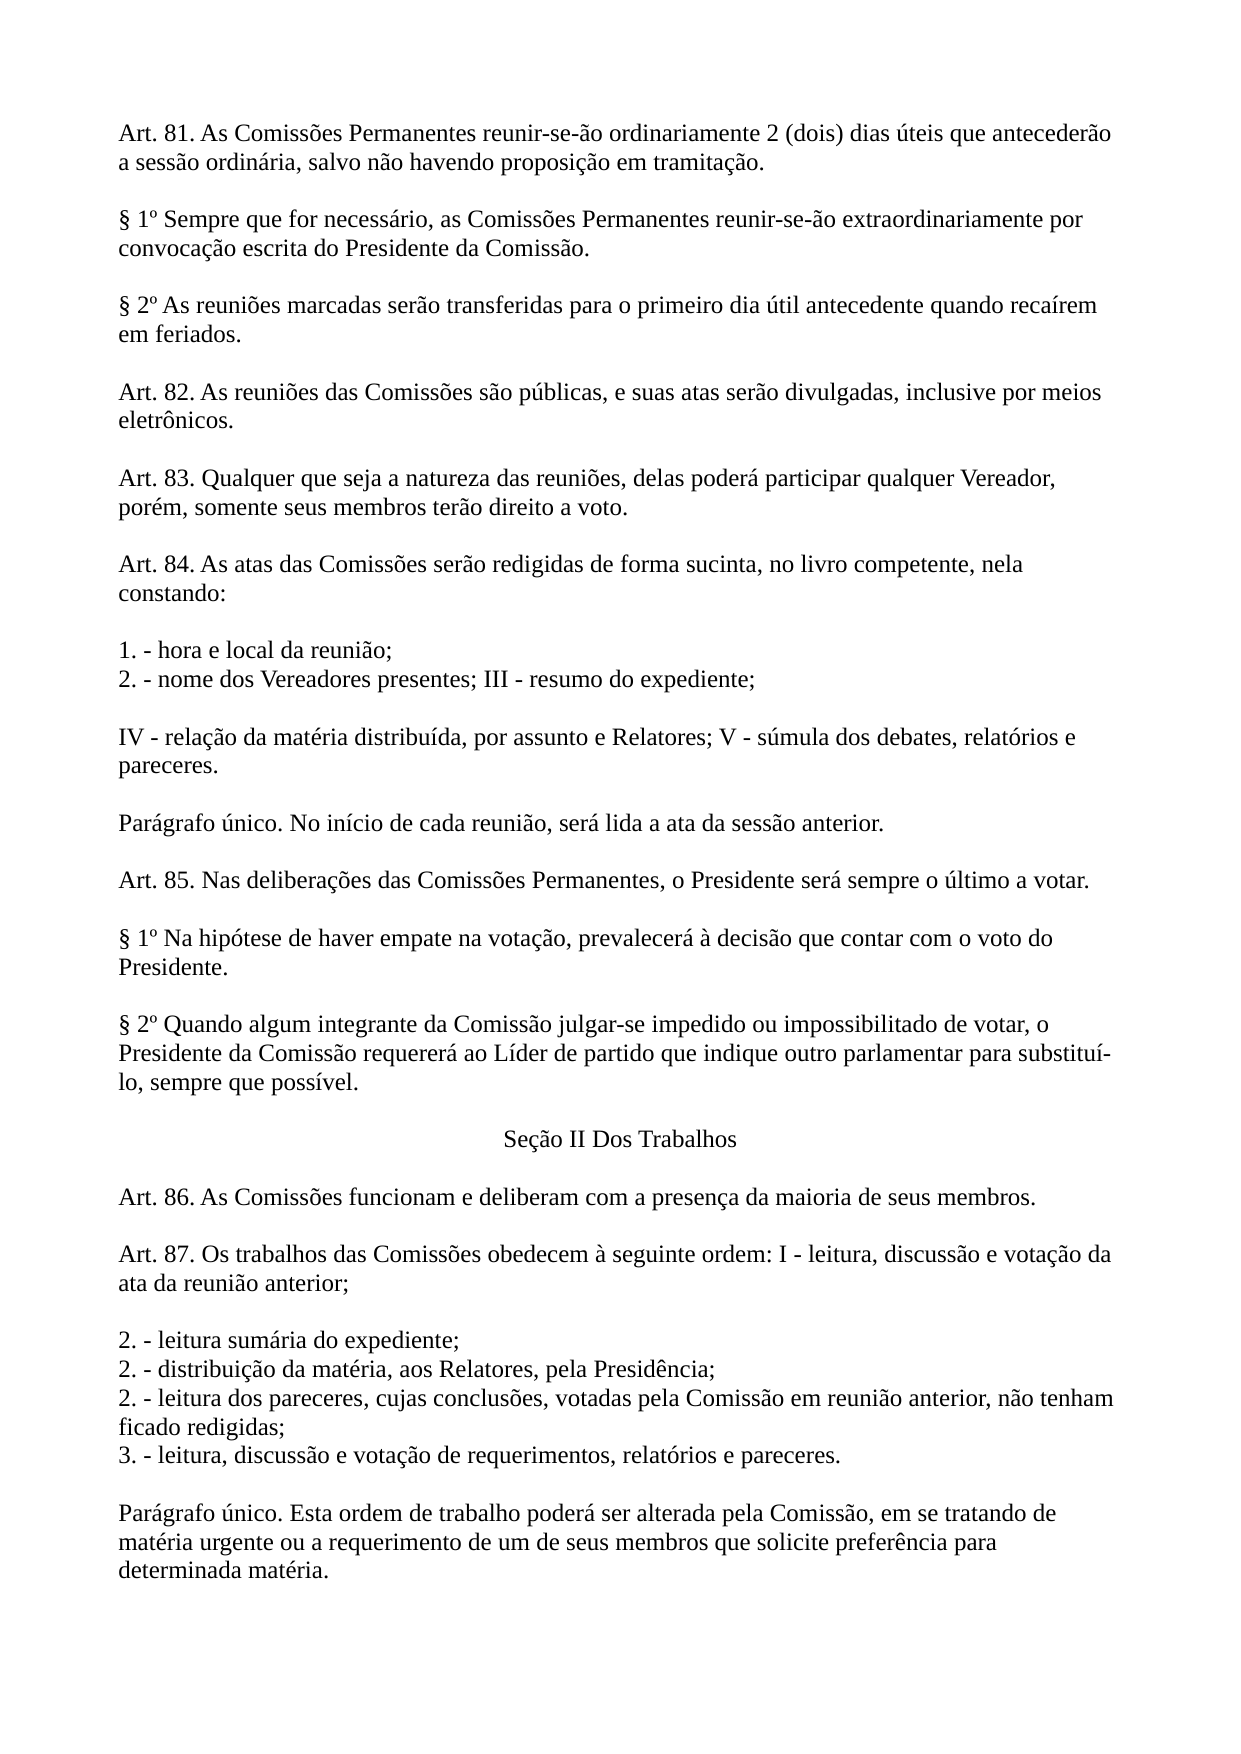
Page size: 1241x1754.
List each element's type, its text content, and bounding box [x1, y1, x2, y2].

text IV - relação da matéria distribuída, por assunto e Relatores; V - súmula dos debates, relatórios e pareceres. [118, 722, 1122, 779]
text Art. 82. As reuniões das Comissões são públicas, e suas atas serão divulgadas, inclusive por meios eletrônicos. [118, 377, 1122, 434]
text § 1º Sempre que for necessário, as Comissões Permanentes reunir-se-ão extraordinariamente por convocação escrita do Presidente da Comissão. [118, 204, 1122, 262]
text § 1º Na hipótese de haver empate na votação, prevalecerá à decisão que contar com o voto do Presidente. [118, 923, 1122, 981]
text Art. 81. As Comissões Permanentes reunir-se-ão ordinariamente 2 (dois) dias úteis que antecederão a sessão ordinária, salvo não havendo proposição em tramitação. [118, 118, 1122, 176]
text 2. - leitura dos pareceres, cujas conclusões, votadas pela Comissão em reunião anterior, não tenham ficado redigidas; [118, 1383, 1122, 1441]
text Art. 86. As Comissões funcionam e deliberam com a presença da maioria de seus membros. [118, 1182, 1122, 1211]
text Art. 87. Os trabalhos das Comissões obedecem à seguinte ordem: I - leitura, discussão e votação da ata da reunião anterior; [118, 1239, 1122, 1297]
text Parágrafo único. Esta ordem de trabalho poderá ser alterada pela Comissão, em se tratando de matéria urgente ou a requerimento de um de seus membros que solicite preferência para determinada matéria. [118, 1498, 1122, 1584]
text § 2º Quando algum integrante da Comissão julgar-se impedido ou impossibilitado de votar, o Presidente da Comissão requererá ao Líder de partido que indique outro parlamentar para substituí-lo, sempre que possível. [118, 1009, 1122, 1096]
text 2. - distribuição da matéria, aos Relatores, pela Presidência; [118, 1354, 1122, 1383]
text Parágrafo único. No início de cada reunião, será lida a ata da sessão anterior. [118, 808, 1122, 837]
text 3. - leitura, discussão e votação de requerimentos, relatórios e pareceres. [118, 1441, 1122, 1469]
text Art. 83. Qualquer que seja a natureza das reuniões, delas poderá participar qualquer Vereador, porém, somente seus membros terão direito a voto. [118, 463, 1122, 521]
text 1. - hora e local da reunião; [118, 636, 1122, 664]
text 2. - leitura sumária do expediente; [118, 1326, 1122, 1354]
text Art. 85. Nas deliberações das Comissões Permanentes, o Presidente será sempre o último a votar. [118, 866, 1122, 894]
text Seção II Dos Trabalhos [118, 1124, 1122, 1153]
text § 2º As reuniões marcadas serão transferidas para o primeiro dia útil antecedente quando recaírem em feriados. [118, 291, 1122, 348]
text Art. 84. As atas das Comissões serão redigidas de forma sucinta, no livro competente, nela constando: [118, 549, 1122, 607]
text 2. - nome dos Vereadores presentes; III - resumo do expediente; [118, 664, 1122, 693]
